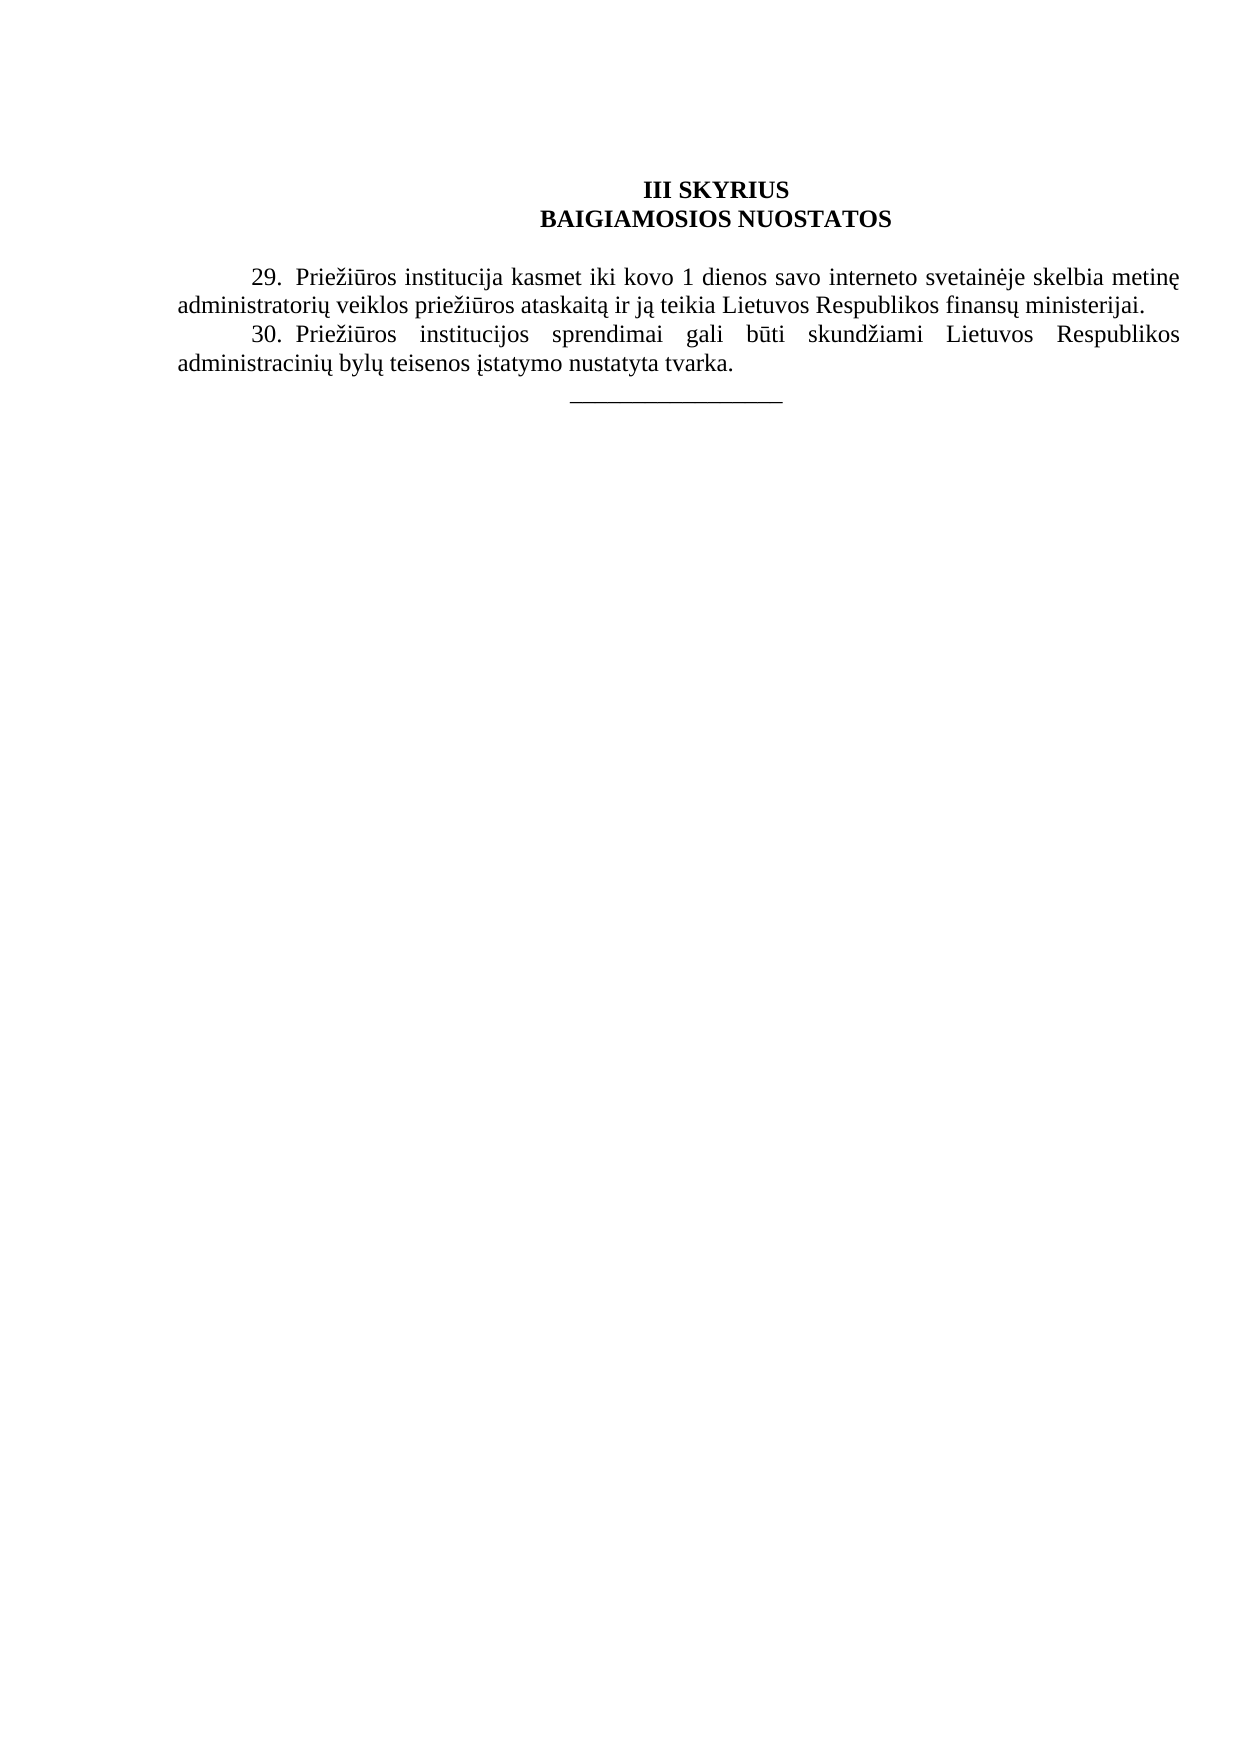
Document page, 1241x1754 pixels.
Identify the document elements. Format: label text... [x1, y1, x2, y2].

text _________________ [177, 377, 1181, 406]
text III SKYRIUS [177, 176, 1181, 204]
text Baigiamosios nuostatos [177, 204, 1181, 233]
text 29. Priežiūros institucija kasmet iki kovo 1 dienos savo interneto svetainėje skelbia metinę administratorių veiklos priežiūros ataskaitą ir ją teikia Lietuvos Respublikos finansų ministerijai. [177, 262, 1181, 319]
text 30. Priežiūros institucijos sprendimai gali būti skundžiami Lietuvos Respublikos administracinių bylų teisenos įstatymo nustatyta tvarka. [177, 319, 1181, 377]
